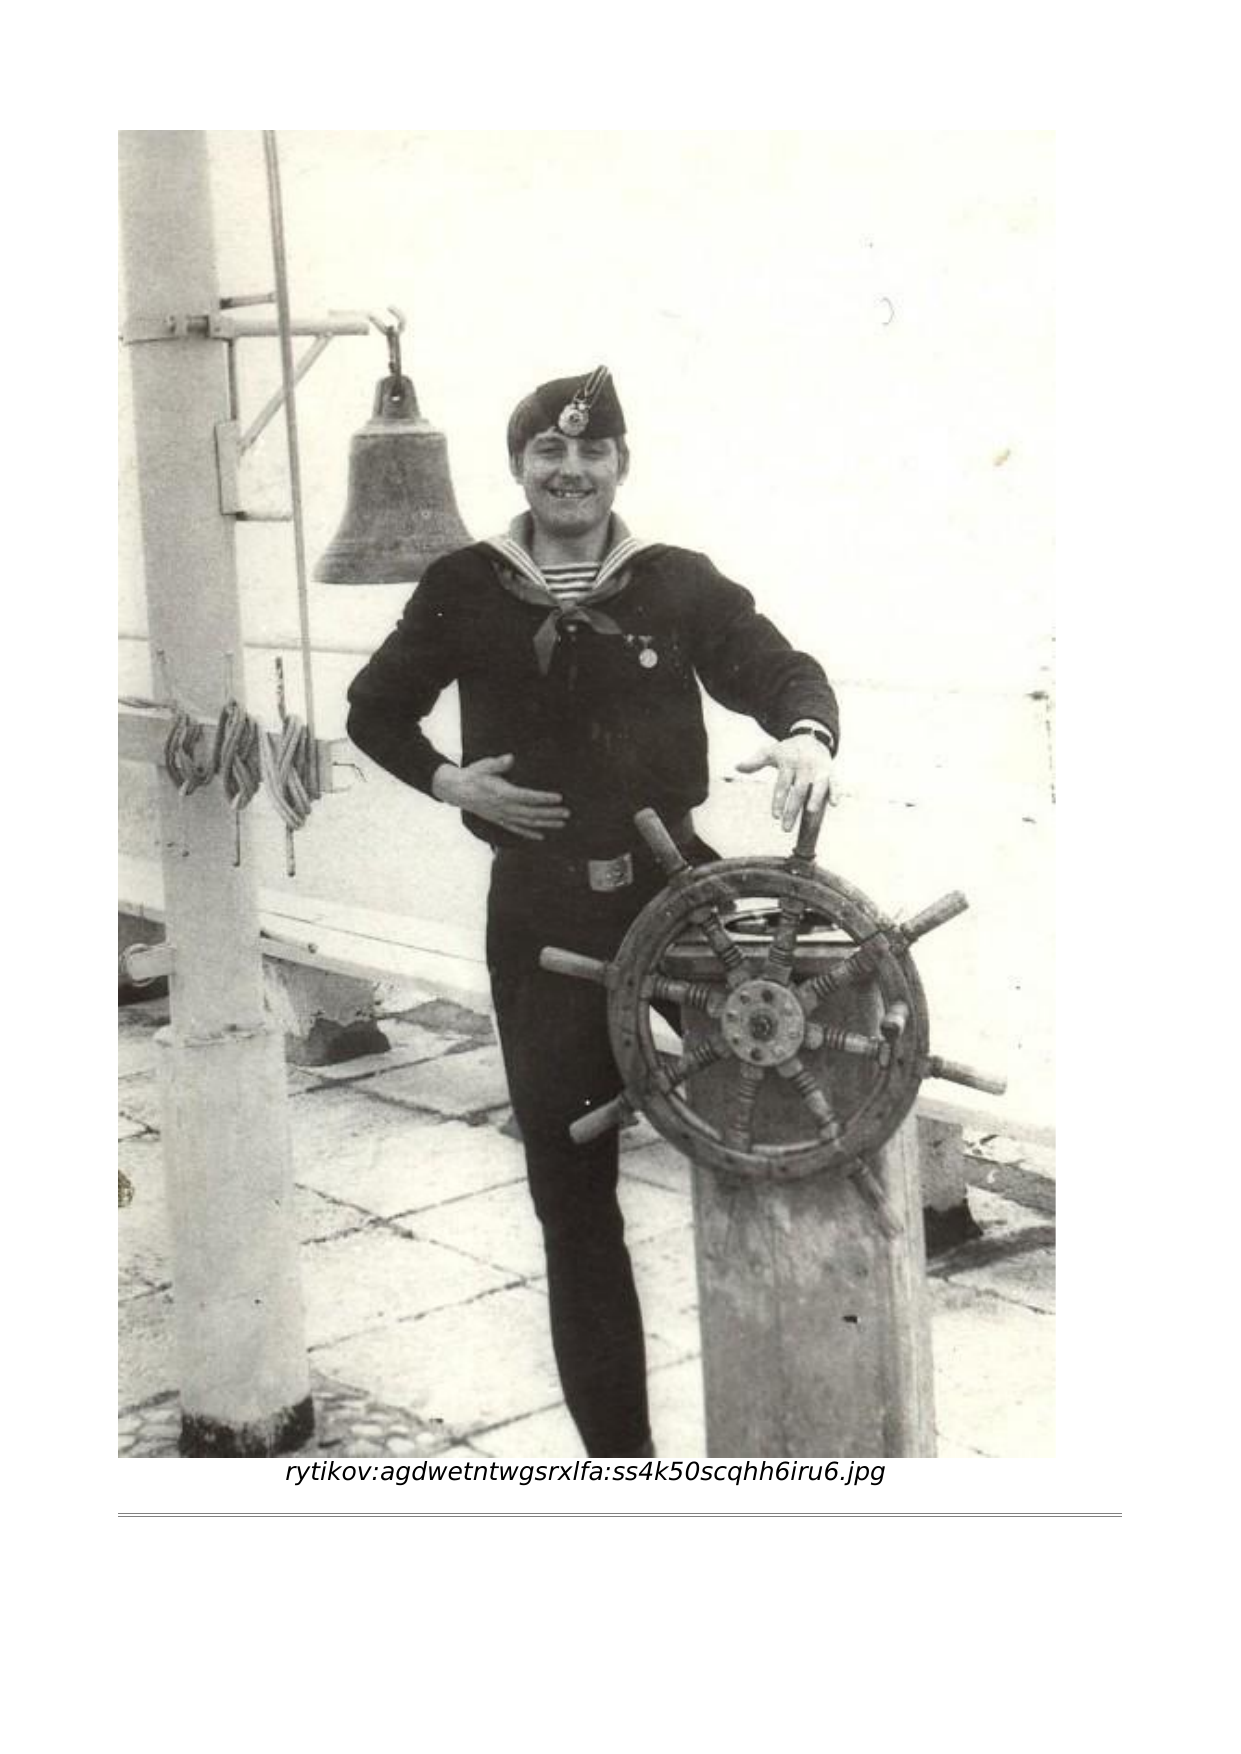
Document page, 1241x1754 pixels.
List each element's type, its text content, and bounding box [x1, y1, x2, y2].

text rytikov:agdwetntwgsrxlfa:ss4k50scqhh6iru6.jpg [118, 1458, 1056, 1486]
picture [118, 130, 1056, 1458]
